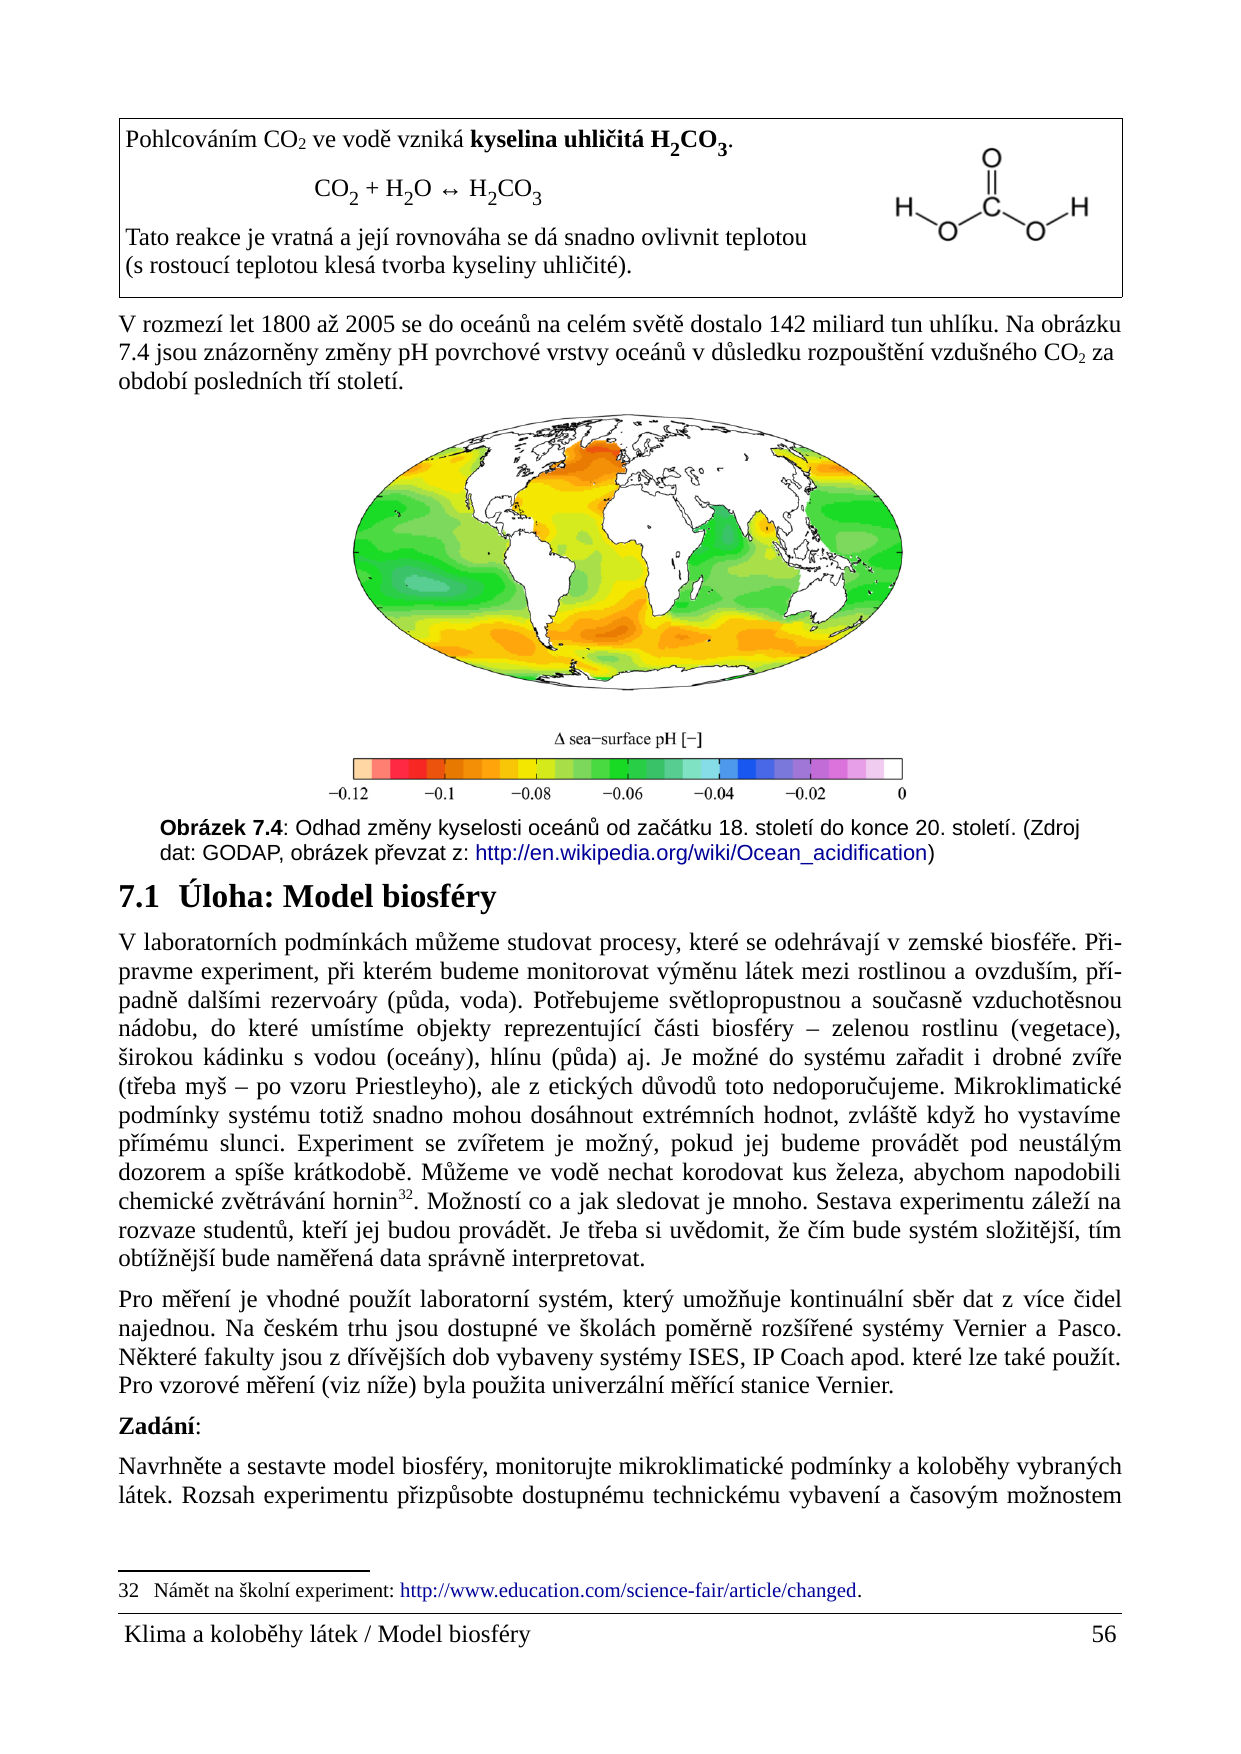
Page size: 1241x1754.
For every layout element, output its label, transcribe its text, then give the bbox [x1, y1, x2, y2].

text Zadání: [118, 1411, 1122, 1439]
text Obrázek : Odhad změny kyselosti oceánů od začátku 18. století do konce 20. století. (Zdroj dat: GODAP, obrázek převzat z: http://en.wikipedia.org/wiki/Ocean_acidification) [159, 409, 1081, 865]
picture [328, 409, 912, 803]
picture [887, 139, 1097, 250]
text Pro měření je vhodné použít laboratorní systém, který umožňuje kontinuální sběr dat z⁠ více čidel najednou. Na českém trhu jsou dostupné ve školách poměrně rozšířené systémy Vernier a⁠ Pasco. Některé fakulty jsou z⁠ dřívějších dob vybaveny systémy ISES, IP Coach apod. které lze také použít. Pro vzorové měření (viz níže) byla použita univerzální měřící stanice Vernier. [118, 1284, 1122, 1399]
text V⁠ laboratorních podmínkách můžeme studovat procesy, které se odehrávají v⁠ zemské biosféře. Při­pravme experiment, při kterém budeme monitorovat výměnu látek mezi rostlinou a⁠ ovzduším, pří­padně dalšími rezervoáry (půda, voda). Potřebujeme světlopropustnou a⁠ současně vzduchotěsnou nádobu, do kte­ré umís­tíme objekty reprezentující části biosféry – zelenou rostlinu (vegetace), širokou kádinku s⁠ vodou (oceány), hlínu (půda) aj. Je možné do systému zařadit i⁠ drobné zvíře (třeba myš – po vzoru Priest­leyho), ale z⁠ etických důvodů toto nedoporučujeme. Mikroklimatické podmínky systému totiž snadno mohou dosáhnout extrémních hodnot, zvláště když ho vystavíme přímému slunci. Experi­ment se zvířetem je možný, pokud jej budeme provádět pod neustálým dozorem a⁠ spíše krátkodobě. Může­me ve vodě nechat korodovat kus železa, abychom napodobili chemické zvětrávání hornin. Možností co a⁠ jak sledovat je mnoho. Sestava experimentu záleží na rozvaze studentů, kteří jej bu­dou provádět. Je třeba si uvědomit, že čím bude systém složitější, tím obtížnější bude naměřená data správně interpretovat. [118, 927, 1122, 1272]
table_header Pohlcováním CO2 ve vodě vzniká kyselina uhličitá H2CO3. CO2 + H2O ↔ H2CO3 Tato reakce je vratná a její rovnováha se dá snadno ovlivnit teplotou (s rostoucí teplotou klesá tvorba kyseliny uhličité). [120, 119, 1122, 297]
text Námět na školní experiment: http://www.education.com/science-fair/article/changed. [118, 1577, 1122, 1602]
text Navrhněte a⁠ sestavte model biosféry, monitorujte mikroklimatické podmínky a⁠ koloběhy vybraných látek. Rozsah experimentu přizpůsobte dostupnému technickému vybavení a⁠ časovým možnostem [118, 1451, 1122, 1509]
subtitle Úloha: Model biosféry [118, 409, 1122, 915]
text V⁠ rozmezí let 1800 až 2005 se do oceánů na celém světě dostalo 142 miliard tun uhlíku. Na obrázku 7.4 jsou znázorněny změny pH povrchové vrstvy oceánů v⁠ důsledku rozpouštění vzdušného CO2 za období posledních tří století. [118, 309, 1122, 395]
